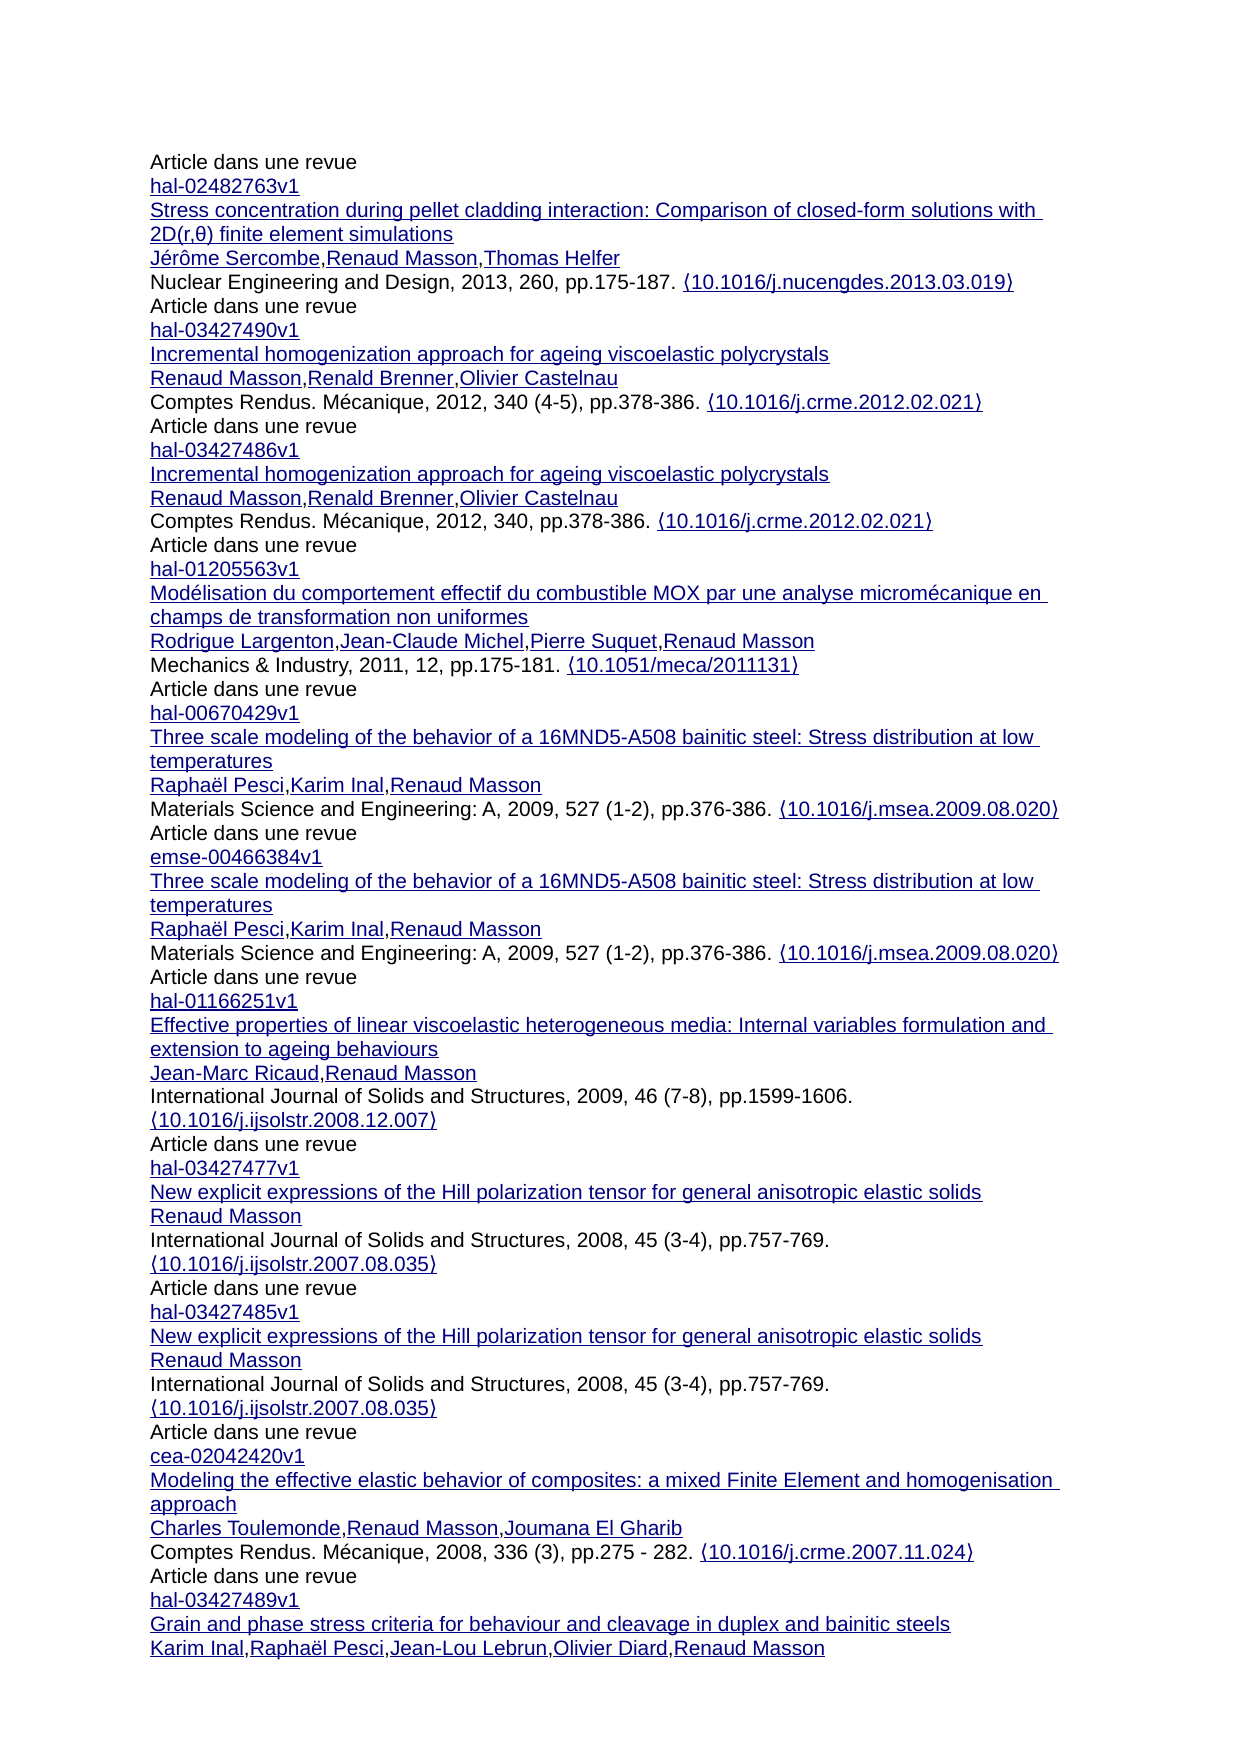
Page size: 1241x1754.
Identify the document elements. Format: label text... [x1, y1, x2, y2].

table_cell Three scale modeling of the behavior of a 16MND5-A508 bainitic steel: Stress distribution at low temperatures Raphaël Pesci,Karim Inal,Renaud Masson Materials Science and Engineering: A, 2009, 527 (1-2), pp.376-386. ⟨10.1016/j.msea.2009.08.020⟩ Article dans une revue emse-00466384v1 [150, 725, 1090, 869]
table_cell Effective properties of linear viscoelastic heterogeneous media: Internal variables formulation and extension to ageing behaviours Jean-Marc Ricaud,Renaud Masson International Journal of Solids and Structures, 2009, 46 (7-8), pp.1599-1606. ⟨10.1016/j.ijsolstr.2008.12.007⟩ Article dans une revue hal-03427477v1 [150, 1013, 1090, 1180]
table_cell New explicit expressions of the Hill polarization tensor for general anisotropic elastic solids Renaud Masson International Journal of Solids and Structures, 2008, 45 (3-4), pp.757-769. ⟨10.1016/j.ijsolstr.2007.08.035⟩ Article dans une revue cea-02042420v1 [150, 1324, 1090, 1468]
table_cell Incremental homogenization approach for ageing viscoelastic polycrystals Renaud Masson,Renald Brenner,Olivier Castelnau Comptes Rendus. Mécanique, 2012, 340 (4-5), pp.378-386. ⟨10.1016/j.crme.2012.02.021⟩ Article dans une revue hal-03427486v1 [150, 342, 1090, 461]
table_cell Three scale modeling of the behavior of a 16MND5-A508 bainitic steel: Stress distribution at low temperatures Raphaël Pesci,Karim Inal,Renaud Masson Materials Science and Engineering: A, 2009, 527 (1-2), pp.376-386. ⟨10.1016/j.msea.2009.08.020⟩ Article dans une revue hal-01166251v1 [150, 869, 1090, 1012]
table_cell Grain and phase stress criteria for behaviour and cleavage in duplex and bainitic steels Karim Inal,Raphaël Pesci,Jean-Lou Lebrun,Olivier Diard,Renaud Masson [150, 1611, 1090, 1659]
table_cell Article dans une revue hal-02482763v1 [150, 150, 1090, 198]
table_cell Stress concentration during pellet cladding interaction: Comparison of closed-form solutions with 2D(r,θ) finite element simulations Jérôme Sercombe,Renaud Masson,Thomas Helfer Nuclear Engineering and Design, 2013, 260, pp.175-187. ⟨10.1016/j.nucengdes.2013.03.019⟩ Article dans une revue hal-03427490v1 [150, 198, 1090, 342]
table_cell Incremental homogenization approach for ageing viscoelastic polycrystals Renaud Masson,Renald Brenner,Olivier Castelnau Comptes Rendus. Mécanique, 2012, 340, pp.378-386. ⟨10.1016/j.crme.2012.02.021⟩ Article dans une revue hal-01205563v1 [150, 461, 1090, 581]
table_cell Modeling the effective elastic behavior of composites: a mixed Finite Element and homogenisation approach Charles Toulemonde,Renaud Masson,Joumana El Gharib Comptes Rendus. Mécanique, 2008, 336 (3), pp.275 - 282. ⟨10.1016/j.crme.2007.11.024⟩ Article dans une revue hal-03427489v1 [150, 1468, 1090, 1611]
table_cell Modélisation du comportement effectif du combustible MOX par une analyse micromécanique en champs de transformation non uniformes Rodrigue Largenton,Jean-Claude Michel,Pierre Suquet,Renaud Masson Mechanics & Industry, 2011, 12, pp.175-181. ⟨10.1051/meca/2011131⟩ Article dans une revue hal-00670429v1 [150, 581, 1090, 725]
table_cell New explicit expressions of the Hill polarization tensor for general anisotropic elastic solids Renaud Masson International Journal of Solids and Structures, 2008, 45 (3-4), pp.757-769. ⟨10.1016/j.ijsolstr.2007.08.035⟩ Article dans une revue hal-03427485v1 [150, 1180, 1090, 1324]
